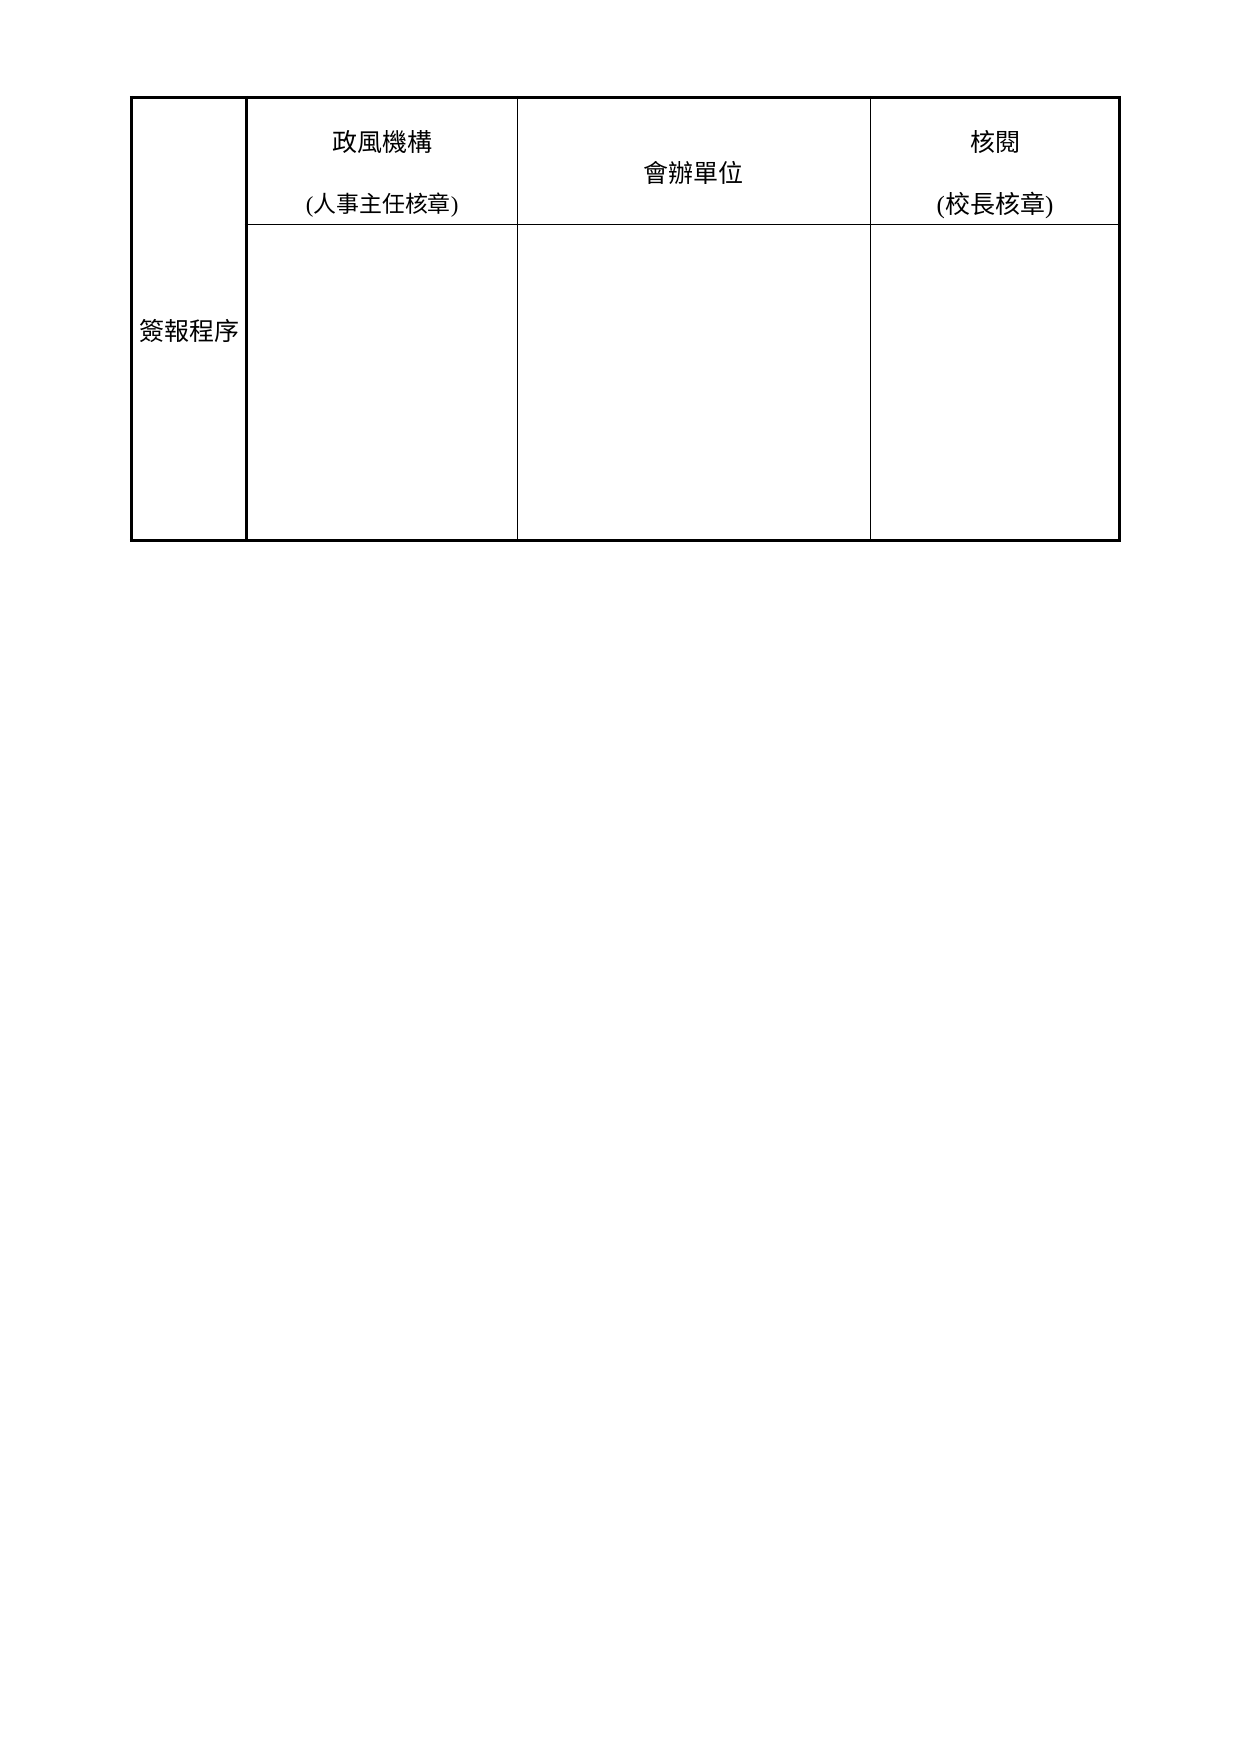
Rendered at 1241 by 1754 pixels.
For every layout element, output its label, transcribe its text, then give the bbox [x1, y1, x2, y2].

table_cell [248, 225, 517, 538]
table_cell 政風機構 (人事主任核章) [248, 99, 517, 224]
table_cell 會辦單位 [518, 99, 870, 224]
table_cell 核閱 (校長核章) [871, 99, 1118, 224]
table_cell [871, 225, 1118, 538]
table_cell 簽報程序 [133, 99, 245, 538]
table_cell [518, 225, 870, 538]
